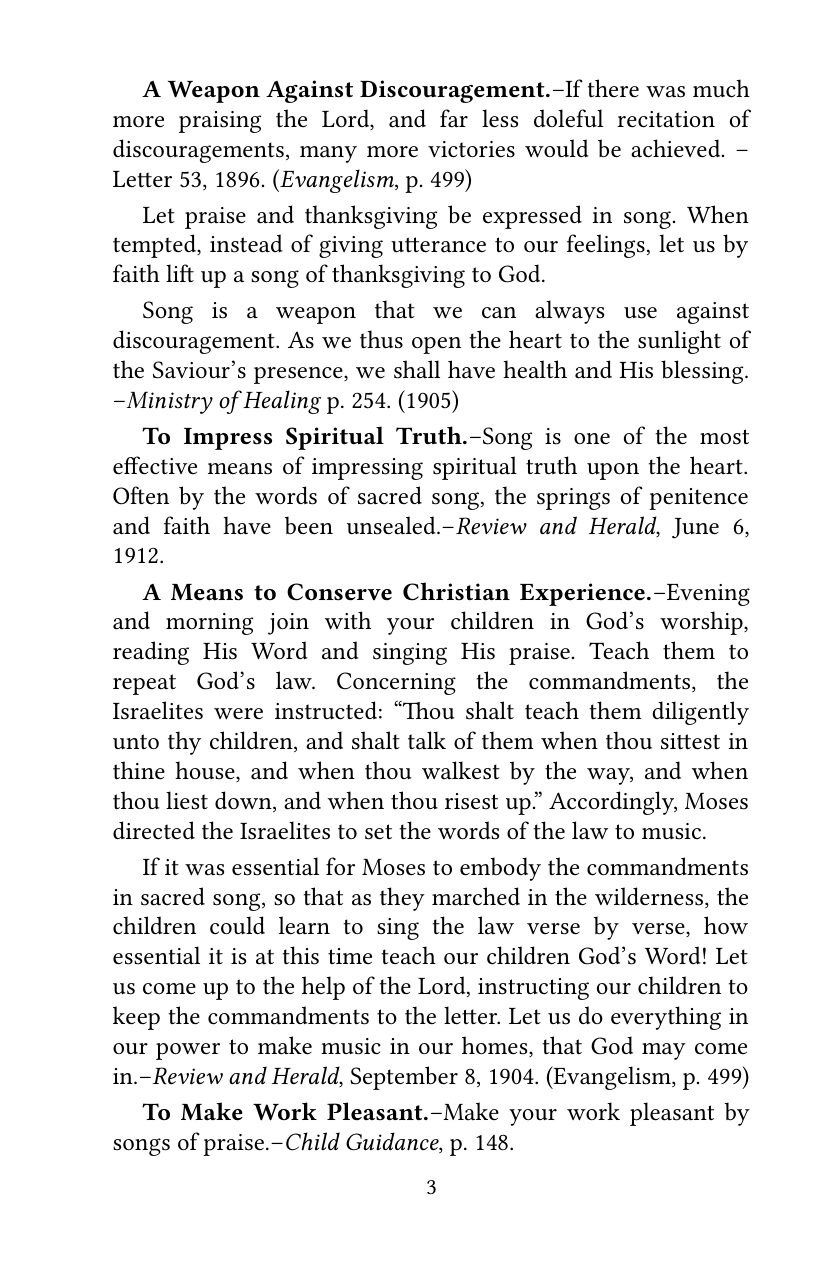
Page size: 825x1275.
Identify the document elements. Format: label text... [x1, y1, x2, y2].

text Let praise and thanksgiving be expressed in song. When tempted, instead of giving utterance to our feelings, let us by faith lift up a song of thanksgiving to God. [112, 201, 750, 289]
text To Make Work Pleasant.–Make your work pleasant by songs of praise.–Child Guidance, p. 148. [112, 1098, 750, 1156]
text To Impress Spiritual Truth.–Song is one of the most effective means of impressing spiritual truth upon the heart. Often by the words of sacred song, the springs of penitence and faith have been unsealed.–Review and Herald, June 6, 1912. [112, 422, 750, 570]
text If it was essential for Moses to embody the commandments in sacred song, so that as they marched in the wilderness, the children could learn to sing the law verse by verse, how essential it is at this time teach our children God’s Word! Let us come up to the help of the Lord, instructing our children to keep the commandments to the letter. Let us do everything in our power to make music in our homes, that God may come in.–Review and Herald, September 8, 1904. (Evangelism, p. 499) [112, 853, 750, 1090]
text Song is a weapon that we can always use against discouragement. As we thus open the heart to the sunlight of the Saviour’s presence, we shall have health and His blessing. –Ministry of Healing p. 254. (1905) [112, 296, 750, 414]
text A Weapon Against Discouragement.–If there was much more praising the Lord, and far less doleful recitation of discouragements, many more victories would be achieved. –Letter 53, 1896. (Evangelism, p. 499) [112, 75, 750, 193]
text A Means to Conserve Christian Experience.–Evening and morning join with your children in God’s worship, reading His Word and singing His praise. Teach them to repeat God’s law. Concerning the commandments, the Israelites were instructed: “Thou shalt teach them diligently unto thy children, and shalt talk of them when thou sittest in thine house, and when thou walkest by the way, and when thou liest down, and when thou risest up.” Accordingly, Moses directed the Israelites to set the words of the law to music. [112, 577, 750, 845]
